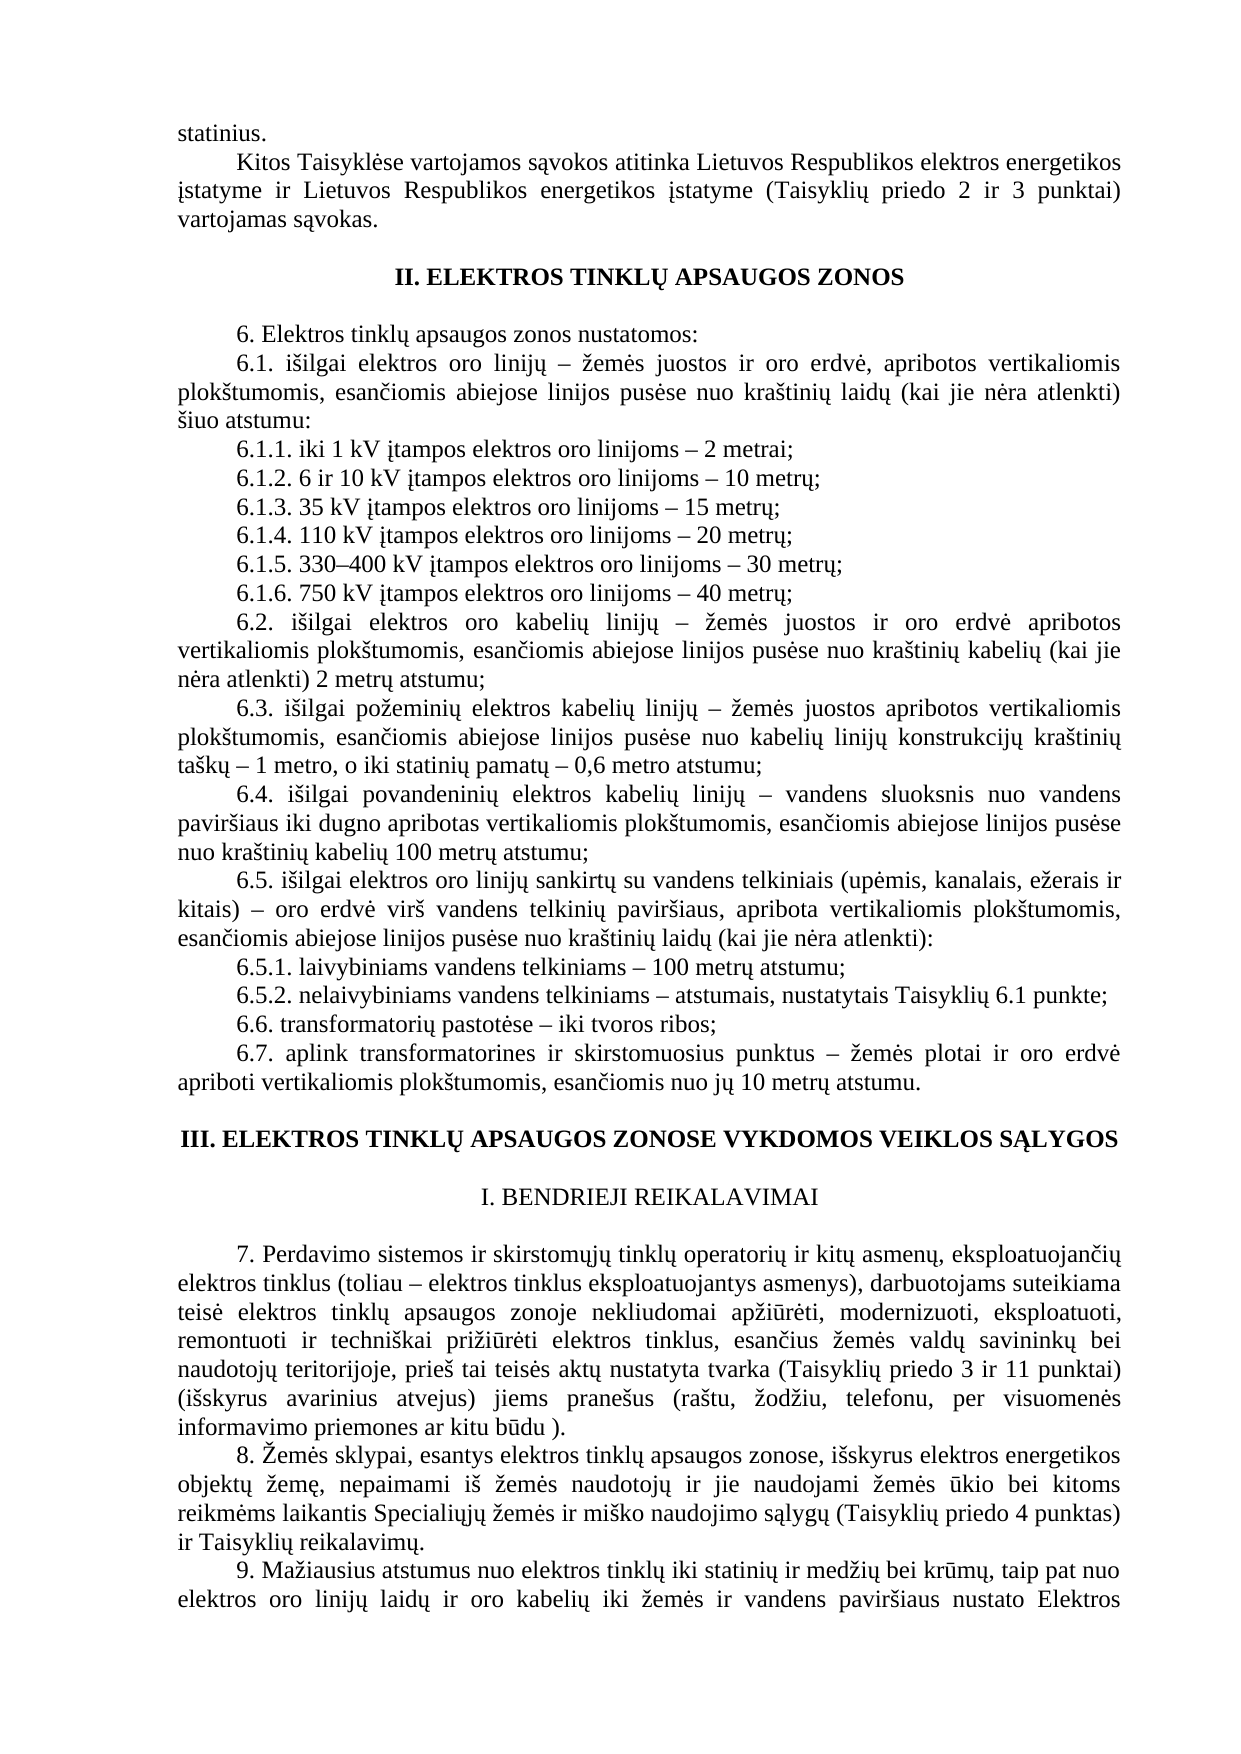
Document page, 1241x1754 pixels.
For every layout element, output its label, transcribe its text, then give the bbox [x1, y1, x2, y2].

text 6.5.2. nelaivybiniams vandens telkiniams – atstumais, nustatytais Taisyklių 6.1 punkte; [177, 981, 1122, 1009]
text 6.2. išilgai elektros oro kabelių linijų – žemės juostos ir oro erdvė apribotos vertikaliomis plokštumomis, esančiomis abiejose linijos pusėse nuo kraštinių kabelių (kai jie nėra atlenkti) 2 metrų atstumu; [177, 607, 1122, 693]
text 6.1.1. iki 1 kV įtampos elektros oro linijoms – 2 metrai; [177, 434, 1122, 463]
text 6.3. išilgai požeminių elektros kabelių linijų – žemės juostos apribotos vertikaliomis plokštumomis, esančiomis abiejose linijos pusėse nuo kabelių linijų konstrukcijų kraštinių taškų – 1 metro, o iki statinių pamatų – 0,6 metro atstumu; [177, 693, 1122, 779]
text 6.7. aplink transformatorines ir skirstomuosius punktus – žemės plotai ir oro erdvė apriboti vertikaliomis plokštumomis, esančiomis nuo jų 10 metrų atstumu. [177, 1038, 1122, 1096]
text 6. Elektros tinklų apsaugos zonos nustatomos: [177, 319, 1122, 348]
text 6.1.3. 35 kV įtampos elektros oro linijoms – 15 metrų; [177, 492, 1122, 521]
text 6.5. išilgai elektros oro linijų sankirtų su vandens telkiniais (upėmis, kanalais, ežerais ir kitais) – oro erdvė virš vandens telkinių paviršiaus, apribota vertikaliomis plokštumomis, esančiomis abiejose linijos pusėse nuo kraštinių laidų (kai jie nėra atlenkti): [177, 866, 1122, 952]
text II. ELEKTROS TINKLŲ APSAUGOS ZONOS [177, 262, 1122, 291]
text statinius. [177, 118, 1122, 147]
text 6.5.1. laivybiniams vandens telkiniams – 100 metrų atstumu; [177, 952, 1122, 981]
text 6.4. išilgai povandeninių elektros kabelių linijų – vandens sluoksnis nuo vandens paviršiaus iki dugno apribotas vertikaliomis plokštumomis, esančiomis abiejose linijos pusėse nuo kraštinių kabelių 100 metrų atstumu; [177, 779, 1122, 866]
text 6.1.2. 6 ir 10 kV įtampos elektros oro linijoms – 10 metrų; [177, 463, 1122, 492]
text 6.1. išilgai elektros oro linijų – žemės juostos ir oro erdvė, apribotos vertikaliomis plokštumomis, esančiomis abiejose linijos pusėse nuo kraštinių laidų (kai jie nėra atlenkti) šiuo atstumu: [177, 348, 1122, 434]
text I. BENDRIEJI REIKALAVIMAI [177, 1182, 1122, 1211]
text 6.1.5. 330–400 kV įtampos elektros oro linijoms – 30 metrų; [177, 549, 1122, 578]
text 9. Mažiausius atstumus nuo elektros tinklų iki statinių ir medžių bei krūmų, taip pat nuo elektros oro linijų laidų ir oro kabelių iki žemės ir vandens paviršiaus nustato Elektros [177, 1556, 1122, 1613]
text III. ELEKTROS TINKLŲ APSAUGOS ZONOSE VYKDOMOS VEIKLOS SĄLYGOS [177, 1124, 1122, 1153]
text 6.1.4. 110 kV įtampos elektros oro linijoms – 20 metrų; [177, 521, 1122, 549]
text Kitos Taisyklėse vartojamos sąvokos atitinka Lietuvos Respublikos elektros energetikos įstatyme ir Lietuvos Respublikos energetikos įstatyme (Taisyklių priedo 2 ir 3 punktai) vartojamas sąvokas. [177, 147, 1122, 233]
text 7. Perdavimo sistemos ir skirstomųjų tinklų operatorių ir kitų asmenų, eksploatuojančių elektros tinklus (toliau – elektros tinklus eksploatuojantys asmenys), darbuotojams suteikiama teisė elektros tinklų apsaugos zonoje nekliudomai apžiūrėti, modernizuoti, eksploatuoti, remontuoti ir techniškai prižiūrėti elektros tinklus, esančius žemės valdų savininkų bei naudotojų teritorijoje, prieš tai teisės aktų nustatyta tvarka (Taisyklių priedo 3 ir 11 punktai) (išskyrus avarinius atvejus) jiems pranešus (raštu, žodžiu, telefonu, per visuomenės informavimo priemones ar kitu būdu ). [177, 1239, 1122, 1441]
text 6.1.6. 750 kV įtampos elektros oro linijoms – 40 metrų; [177, 578, 1122, 607]
text 8. Žemės sklypai, esantys elektros tinklų apsaugos zonose, išskyrus elektros energetikos objektų žemę, nepaimami iš žemės naudotojų ir jie naudojami žemės ūkio bei kitoms reikmėms laikantis Specialiųjų žemės ir miško naudojimo sąlygų (Taisyklių priedo 4 punktas) ir Taisyklių reikalavimų. [177, 1441, 1122, 1556]
text 6.6. transformatorių pastotėse – iki tvoros ribos; [177, 1009, 1122, 1038]
